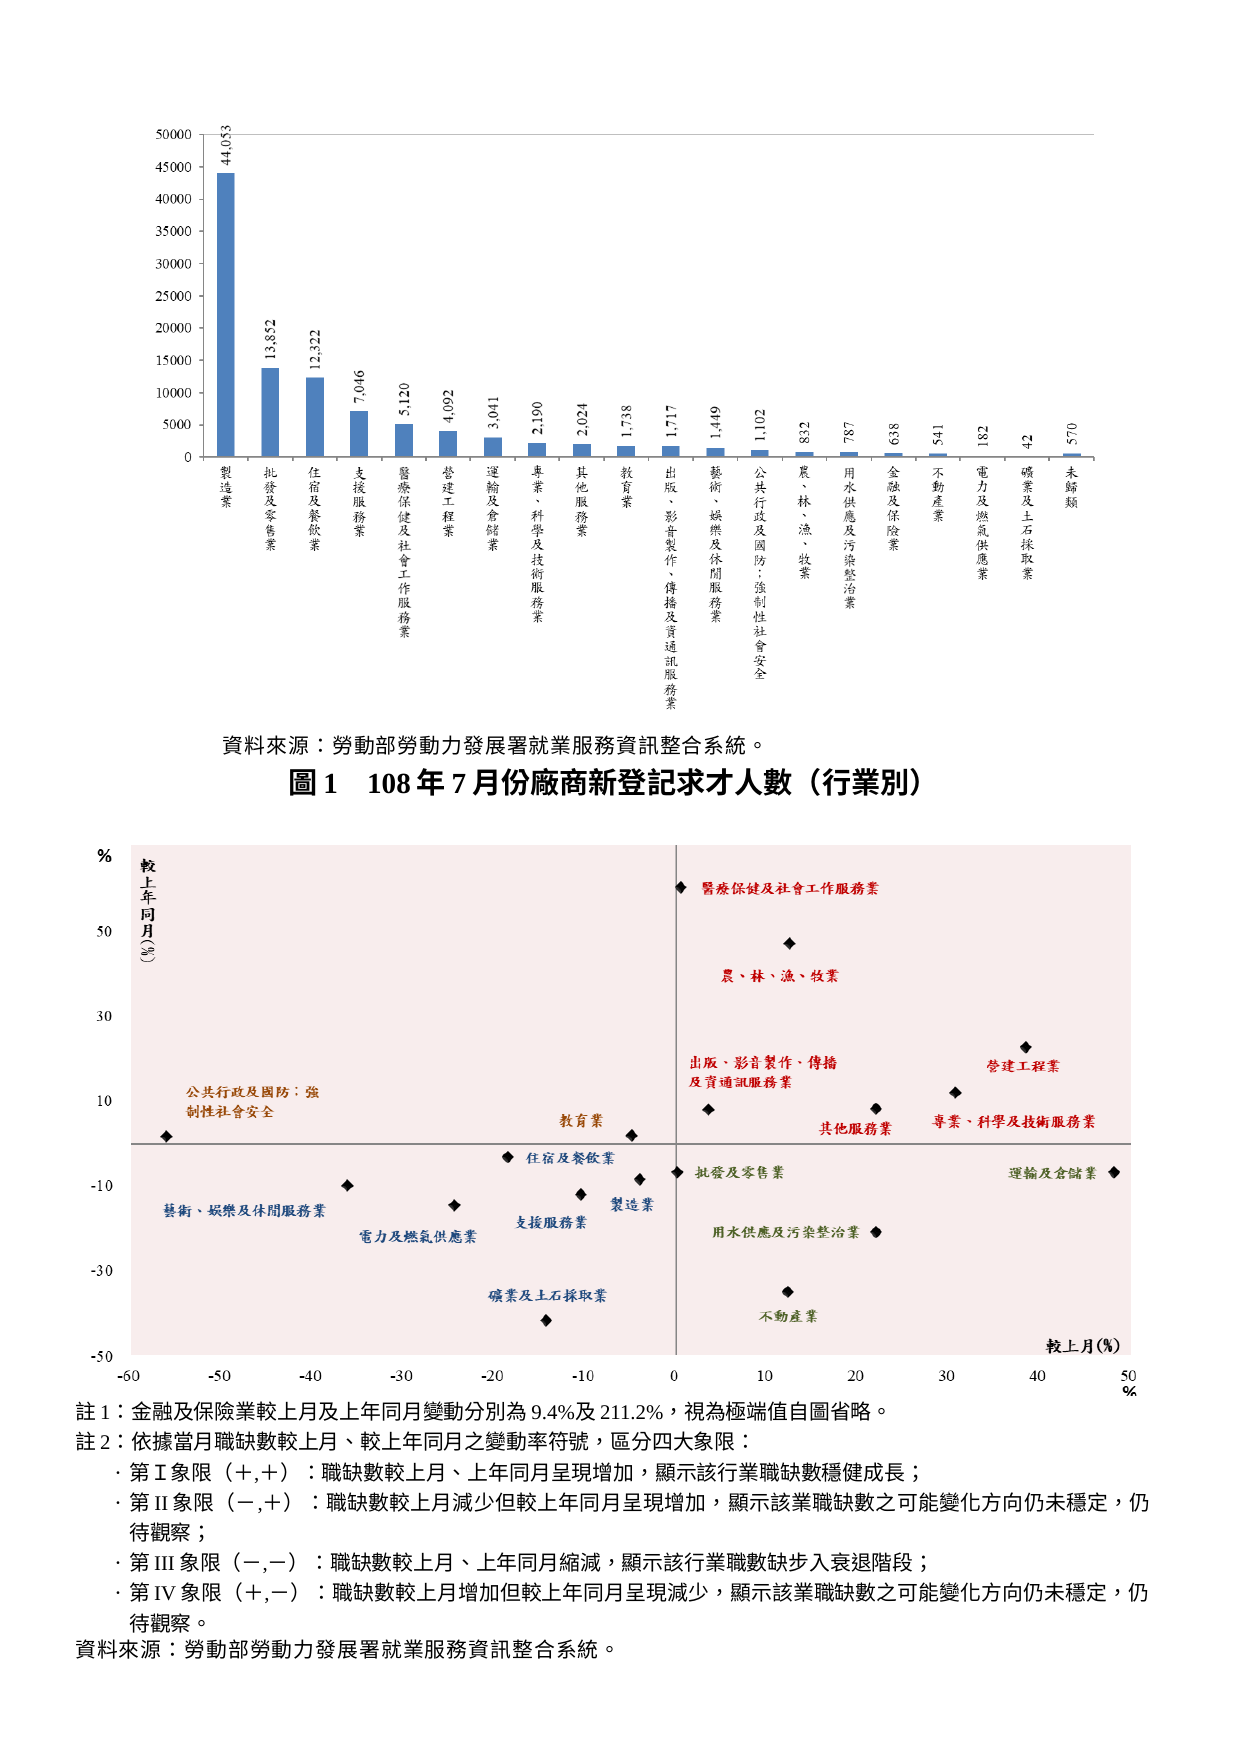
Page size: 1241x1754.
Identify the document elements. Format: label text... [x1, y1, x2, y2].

picture [101, 112, 1125, 730]
list 第II象限（－,＋）：職缺數較上月減少但較上年同月呈現增加，顯示該業職缺數之可能變化方向仍未穩定，仍待觀察； [114, 1486, 1152, 1546]
list 第IV象限（＋,－）：職缺數較上月增加但較上年同月呈現減少，顯示該業職缺數之可能變化方向仍未穩定，仍待觀察。 [114, 1577, 1152, 1637]
text 資料來源：勞動部勞動力發展署就業服務資訊整合系統。 [201, 730, 1152, 760]
text 資料來源：勞動部勞動力發展署就業服務資訊整合系統。 [75, 1637, 1152, 1662]
text 圖1 108年7月份廠商新登記求才人數（行業別） [75, 760, 1152, 802]
text 註2：依據當月職缺數較上月、較上年同月之變動率符號，區分四大象限： [75, 1426, 1152, 1456]
picture [192, 75, 1241, 95]
picture [75, 828, 1152, 1396]
list 第Ｉ象限（＋,＋）：職缺數較上月、上年同月呈現增加，顯示該行業職缺數穩健成長； [114, 1456, 1152, 1486]
text 註1：金融及保險業較上月及上年同月變動分別為9.4%及211.2%，視為極端值自圖省略。 [75, 1396, 1152, 1426]
list 第III象限（－,－）：職缺數較上月、上年同月縮減，顯示該行業職數缺步入衰退階段； [114, 1546, 1152, 1577]
